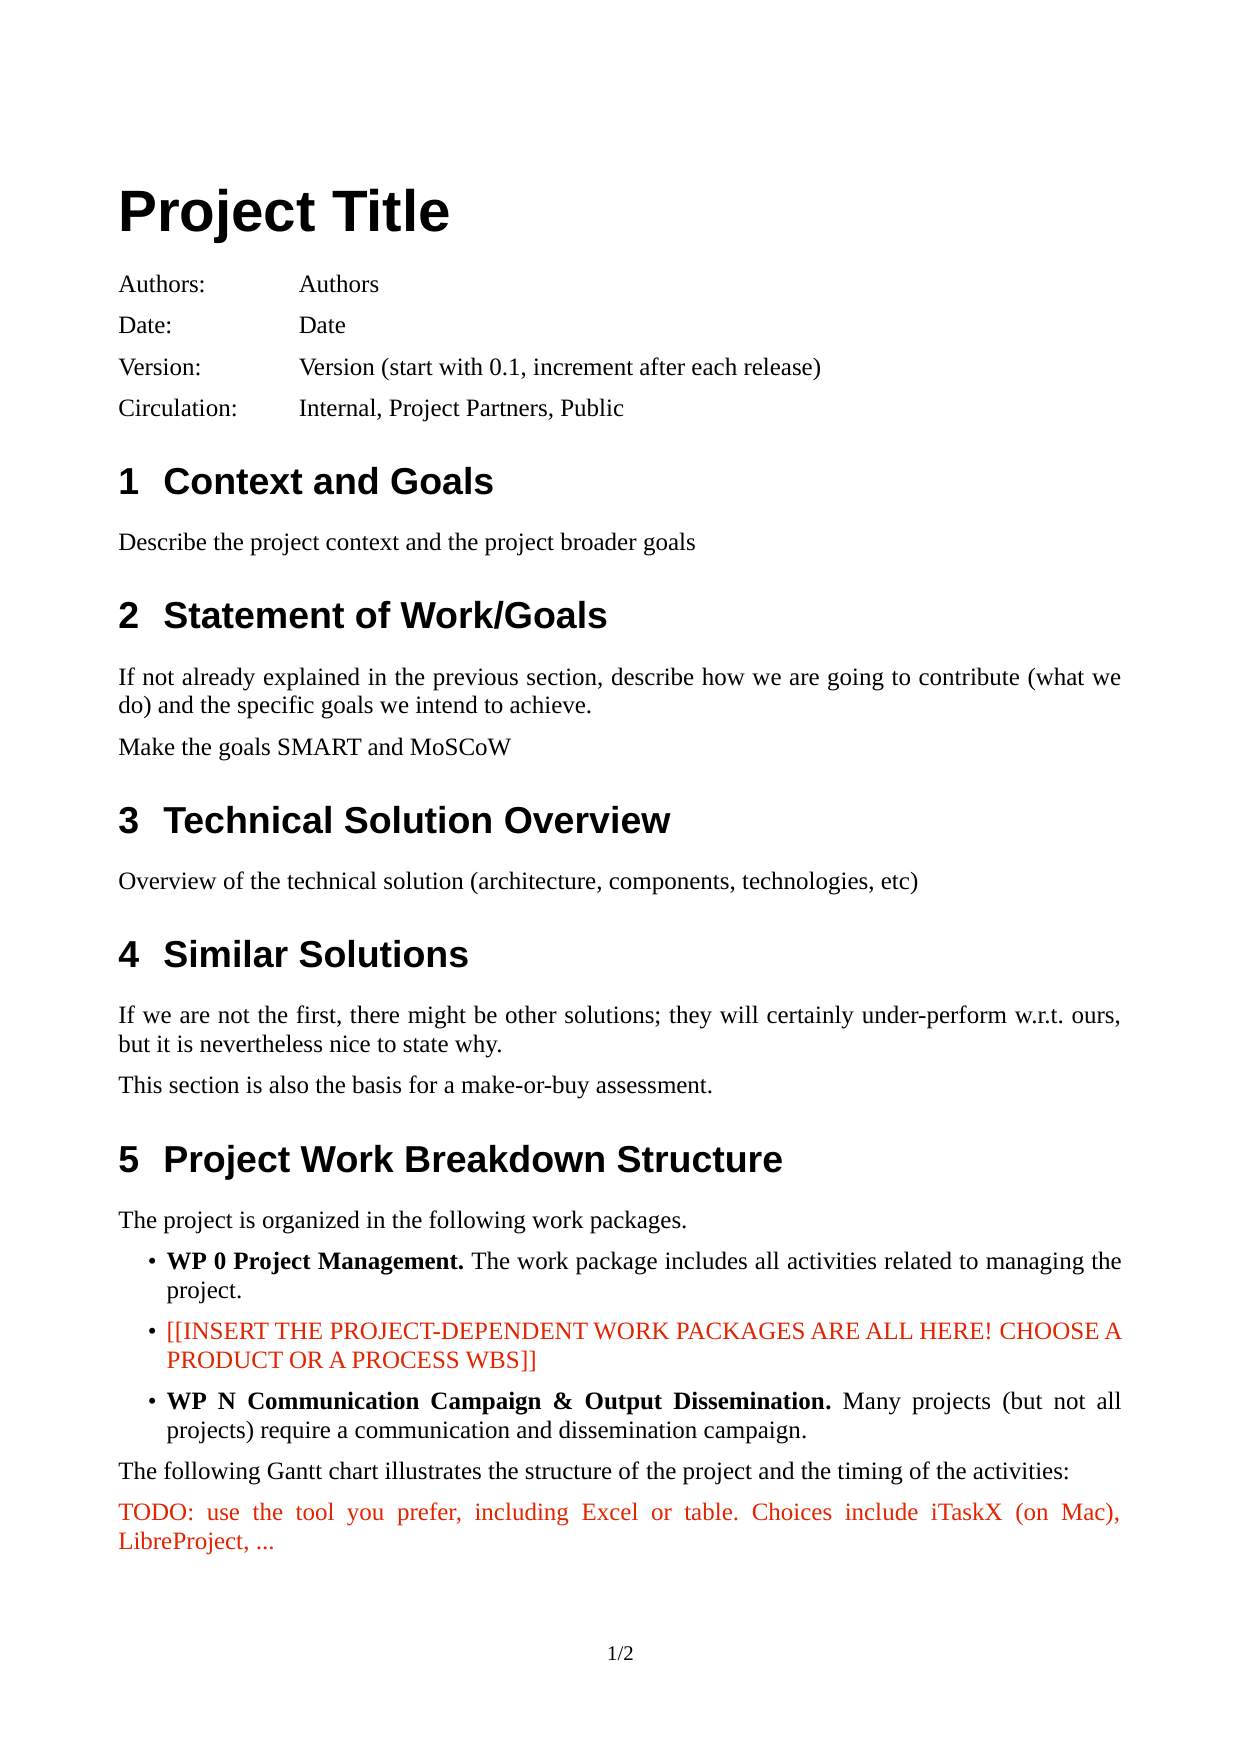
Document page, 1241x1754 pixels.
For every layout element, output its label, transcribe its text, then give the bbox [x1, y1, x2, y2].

subtitle Similar Solutions [118, 932, 1122, 976]
text TODO: use the tool you prefer, including Excel or table. Choices include iTaskX (on Mac), LibreProject, ... [118, 1497, 1122, 1555]
text Authors: Authors [118, 269, 1122, 298]
list [[INSERT THE PROJECT-DEPENDENT WORK PACKAGES ARE ALL HERE! CHOOSE A PRODUCT OR A PROCESS WBS]] [148, 1316, 1122, 1374]
text This section is also the basis for a make-or-buy assessment. [118, 1071, 1122, 1099]
text The project is organized in the following work packages. [118, 1205, 1122, 1234]
subtitle Technical Solution Overview [118, 798, 1122, 841]
text Version: Version (start with 0.1, increment after each release) [118, 352, 1122, 381]
subtitle Project Work Breakdown Structure [118, 1137, 1122, 1180]
subtitle Statement of Work/Goals [118, 594, 1122, 637]
text The following Gantt chart illustrates the structure of the project and the timing of the activities: [118, 1456, 1122, 1485]
text Circulation: Internal, Project Partners, Public [118, 393, 1122, 422]
text If not already explained in the previous section, describe how we are going to contribute (what we do) and the specific goals we intend to achieve. [118, 662, 1122, 719]
list WP N Communication Campaign & Output Dissemination. Many projects (but not all projects) require a communication and dissemination campaign. [148, 1386, 1122, 1444]
text Overview of the technical solution (architecture, components, technologies, etc) [118, 866, 1122, 895]
list WP 0 Project Management. The work package includes all activities related to managing the project. [148, 1246, 1122, 1304]
text Date: Date [118, 311, 1122, 339]
text If we are not the first, there might be other solutions; they will certainly under-perform w.r.t. ours, but it is nevertheless nice to state why. [118, 1001, 1122, 1058]
text Describe the project context and the project broader goals [118, 527, 1122, 556]
title Project Title [118, 177, 1122, 244]
text Make the goals SMART and MoSCoW [118, 732, 1122, 761]
subtitle Context and Goals [118, 459, 1122, 502]
